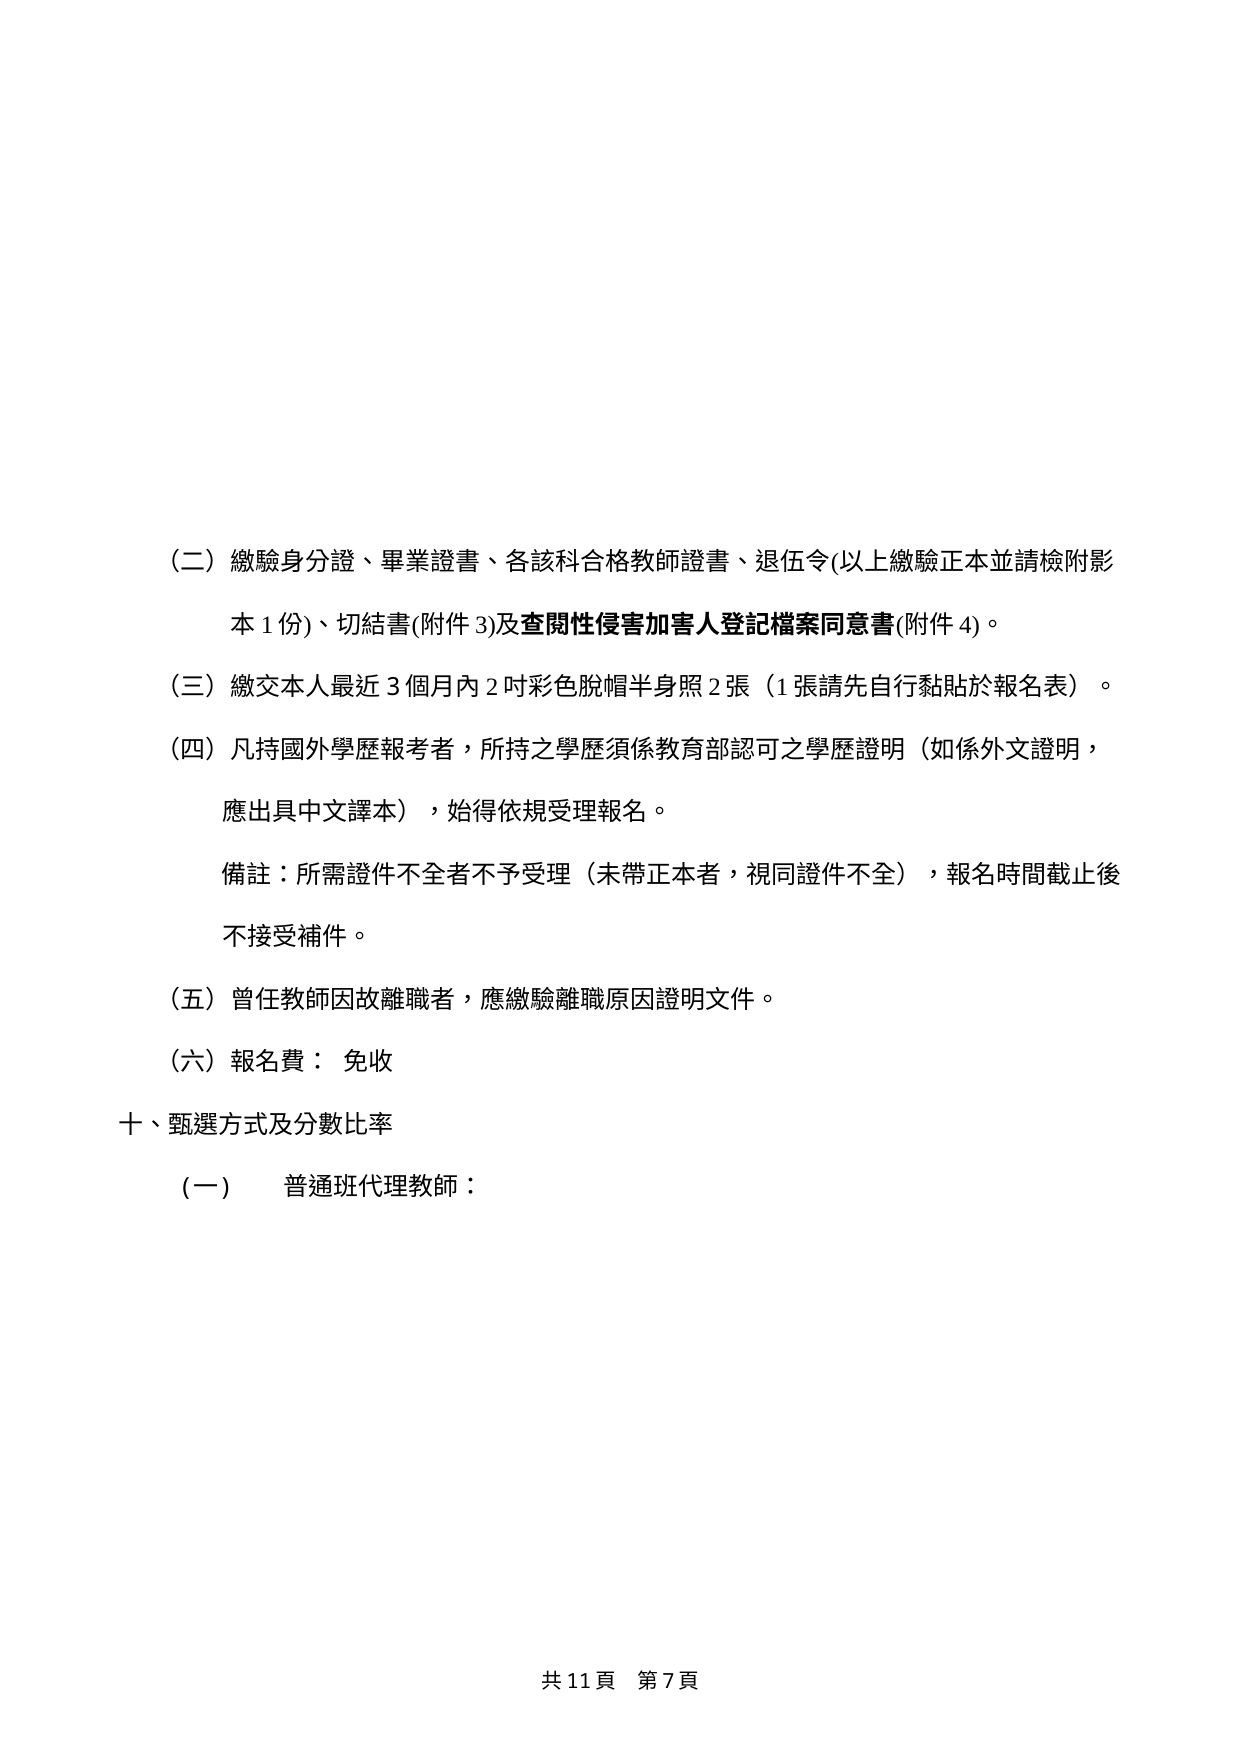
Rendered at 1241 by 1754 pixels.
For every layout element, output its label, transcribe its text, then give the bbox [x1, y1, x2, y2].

text (一) 普通班代理教師： [118, 1143, 1122, 1206]
text （三）繳交本人最近3個月內2吋彩色脫帽半身照2張（1張請先自行黏貼於報名表）。 [156, 643, 1122, 706]
text 備註：所需證件不全者不予受理（未帶正本者，視同證件不全），報名時間截止後不接受補件。 [222, 831, 1122, 956]
text 十、甄選方式及分數比率 [118, 1081, 1122, 1143]
text （四）凡持國外學歷報考者，所持之學歷須係教育部認可之學歷證明（如係外文證明，應出具中文譯本），始得依規受理報名。 [156, 706, 1122, 831]
text （五）曾任教師因故離職者，應繳驗離職原因證明文件。 [156, 956, 1122, 1018]
text （二）繳驗身分證、畢業證書、各該科合格教師證書、退伍令(以上繳驗正本並請檢附影本1份)、切結書(附件3)及查閱性侵害加害人登記檔案同意書(附件4)。 [156, 518, 1122, 643]
text （六）報名費： 免收 [156, 1018, 1122, 1081]
